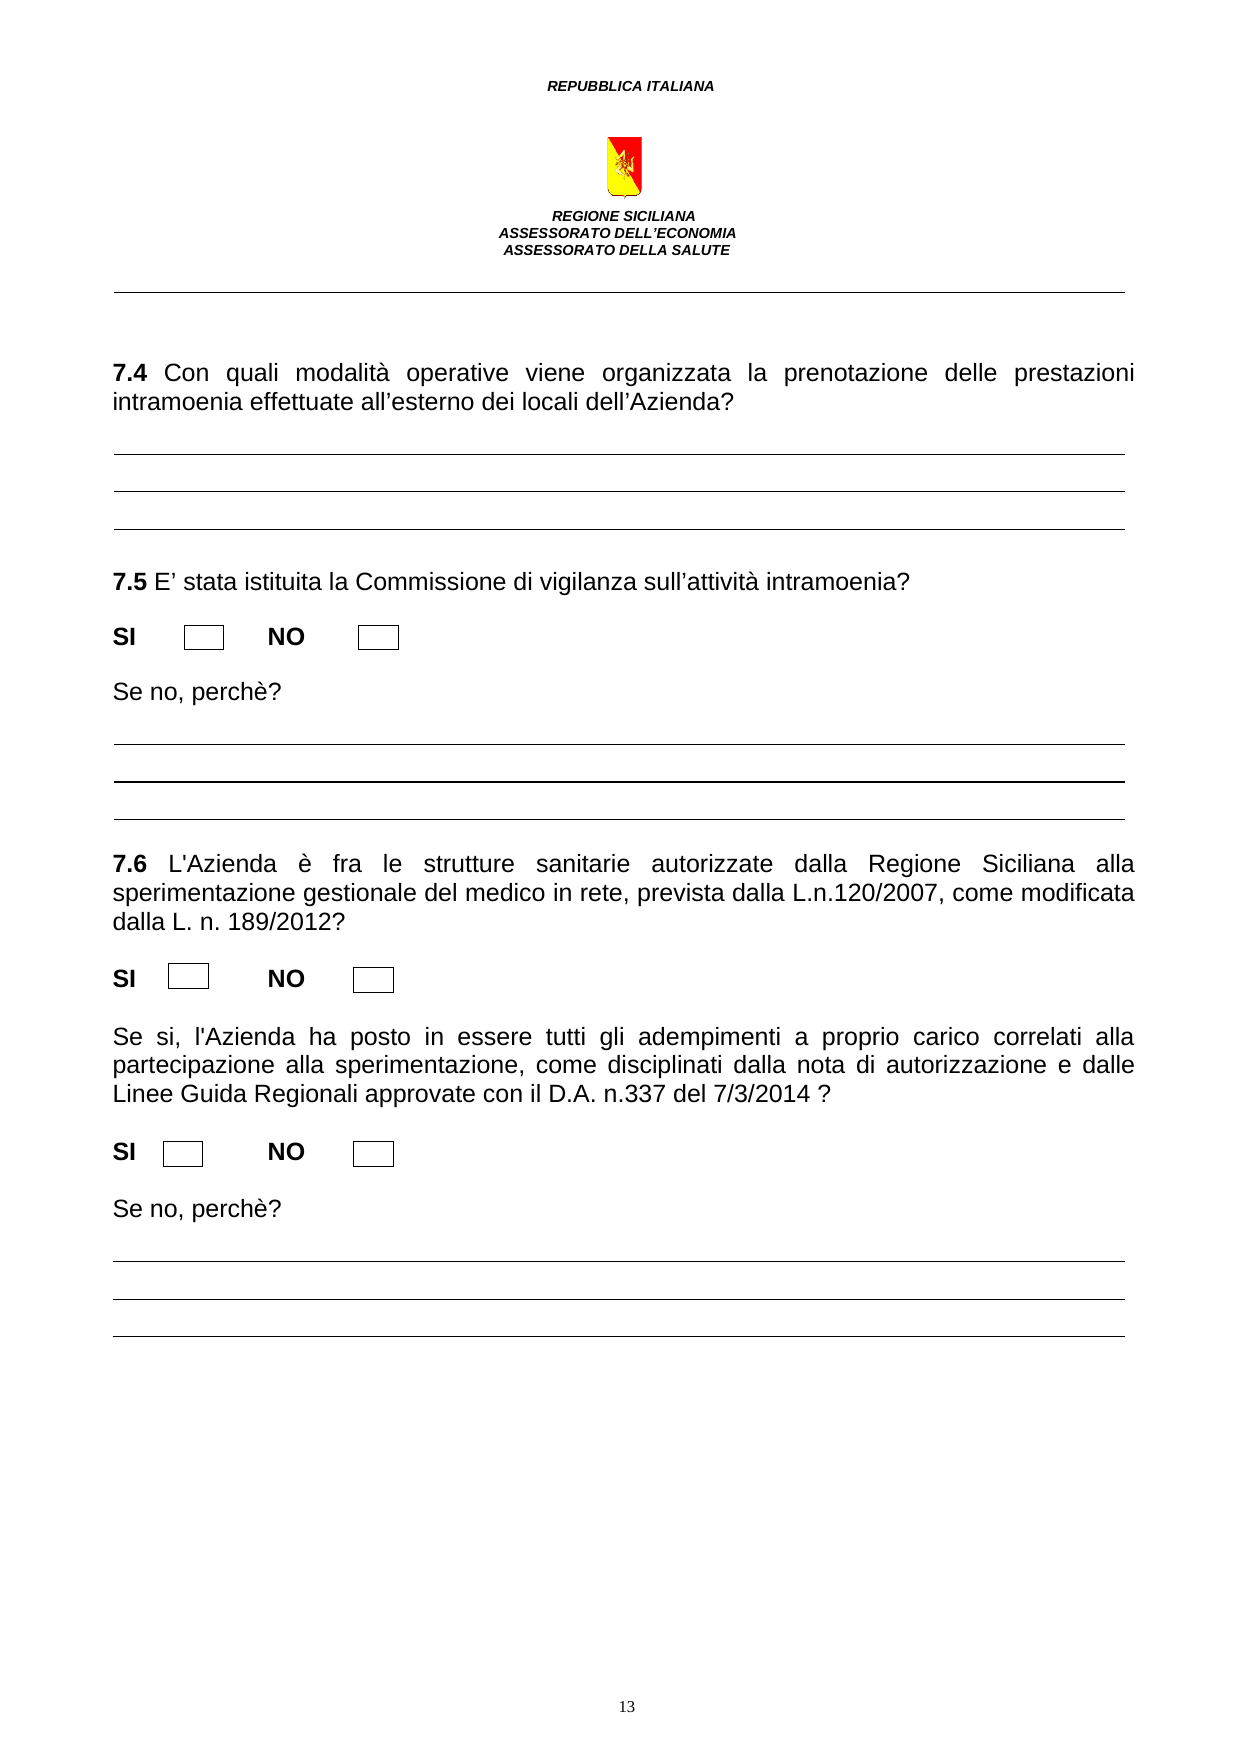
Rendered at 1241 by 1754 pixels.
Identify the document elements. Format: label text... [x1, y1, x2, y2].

text SI NO [112, 964, 1137, 993]
table_cell [114, 783, 1125, 819]
table_header [113, 1223, 1125, 1261]
picture [607, 137, 642, 199]
text SI NO [112, 622, 1137, 651]
text 7.6 L'Azienda è fra le strutture sanitarie autorizzate dalla Regione Siciliana alla sperimentazione gestionale del medico in rete, prevista dalla L.n.120/2007, come modificata dalla L. n. 189/2012? [112, 849, 1137, 935]
table_cell [113, 1300, 1125, 1336]
subtitle Se no, perchè? [112, 1194, 1137, 1223]
text Se si, l'Azienda ha posto in essere tutti gli adempimenti a proprio carico correlati alla partecipazione alla sperimentazione, come disciplinati dalla nota di autorizzazione e dalle Linee Guida Regionali approvate con il D.A. n.337 del 7/3/2014 ? [112, 1022, 1137, 1108]
text 7.5 E’ stata istituita la Commissione di vigilanza sull’attività intramoenia? [112, 567, 1137, 596]
table_cell [114, 492, 1125, 529]
title SI NO [112, 1137, 1137, 1165]
table_cell [113, 1262, 1125, 1298]
table_cell [114, 455, 1125, 491]
text Se no, perchè? [112, 677, 1137, 706]
table_header [114, 706, 1125, 744]
table_cell [114, 745, 1125, 781]
table_cell [114, 530, 1125, 567]
table_header [114, 416, 1125, 453]
table_cell [114, 293, 1125, 329]
text 7.4 Con quali modalità operative viene organizzata la prenotazione delle prestazioni intramoenia effettuate all’esterno dei locali dell’Azienda? [112, 358, 1137, 416]
